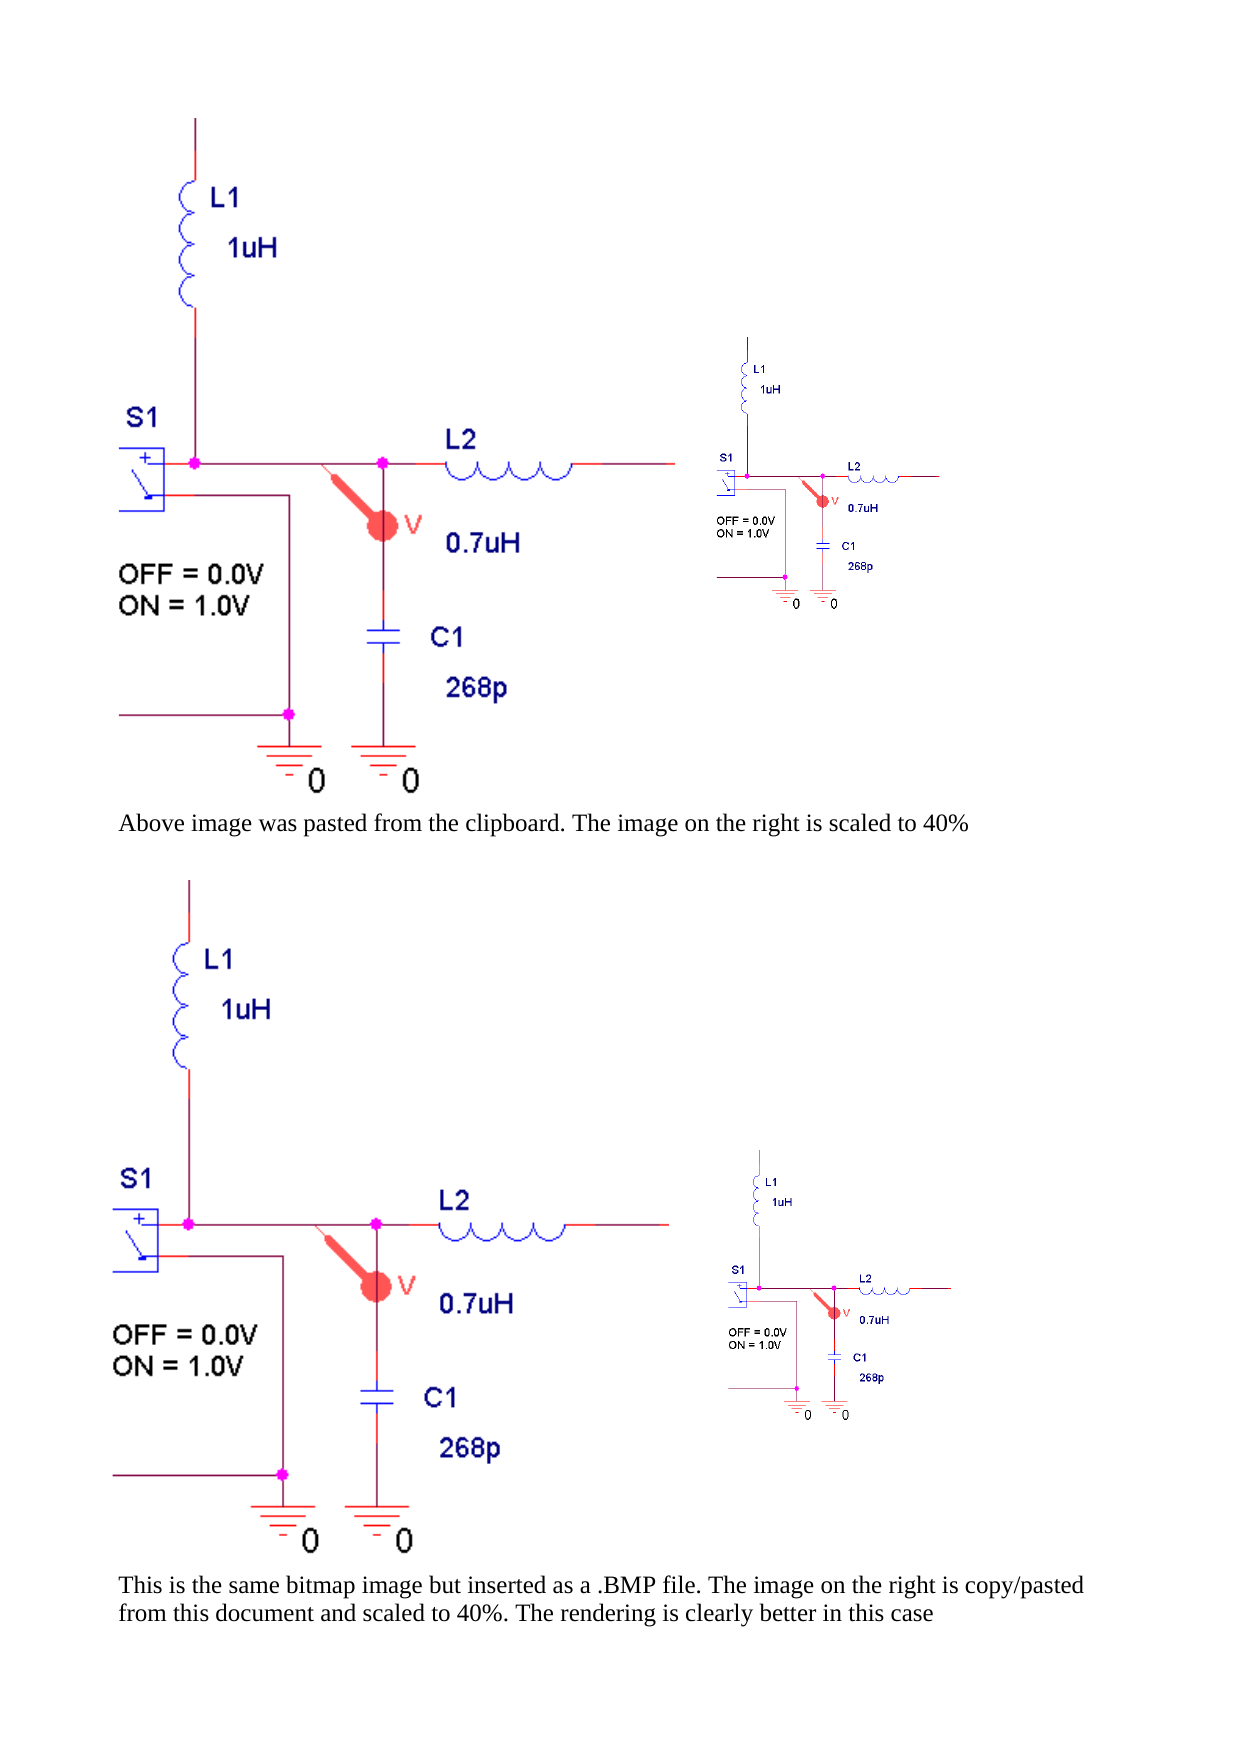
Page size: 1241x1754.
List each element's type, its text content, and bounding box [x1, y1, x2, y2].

picture [728, 1150, 951, 1427]
text Above image was pasted from the clipboard. The image on the right is scaled to 40% [118, 118, 1122, 837]
picture [112, 880, 669, 1572]
text This is the same bitmap image but inserted as a .BMP file. The image on the right is copy/pasted from this document and scaled to 40%. The rendering is clearly better in this case [118, 864, 1122, 1627]
